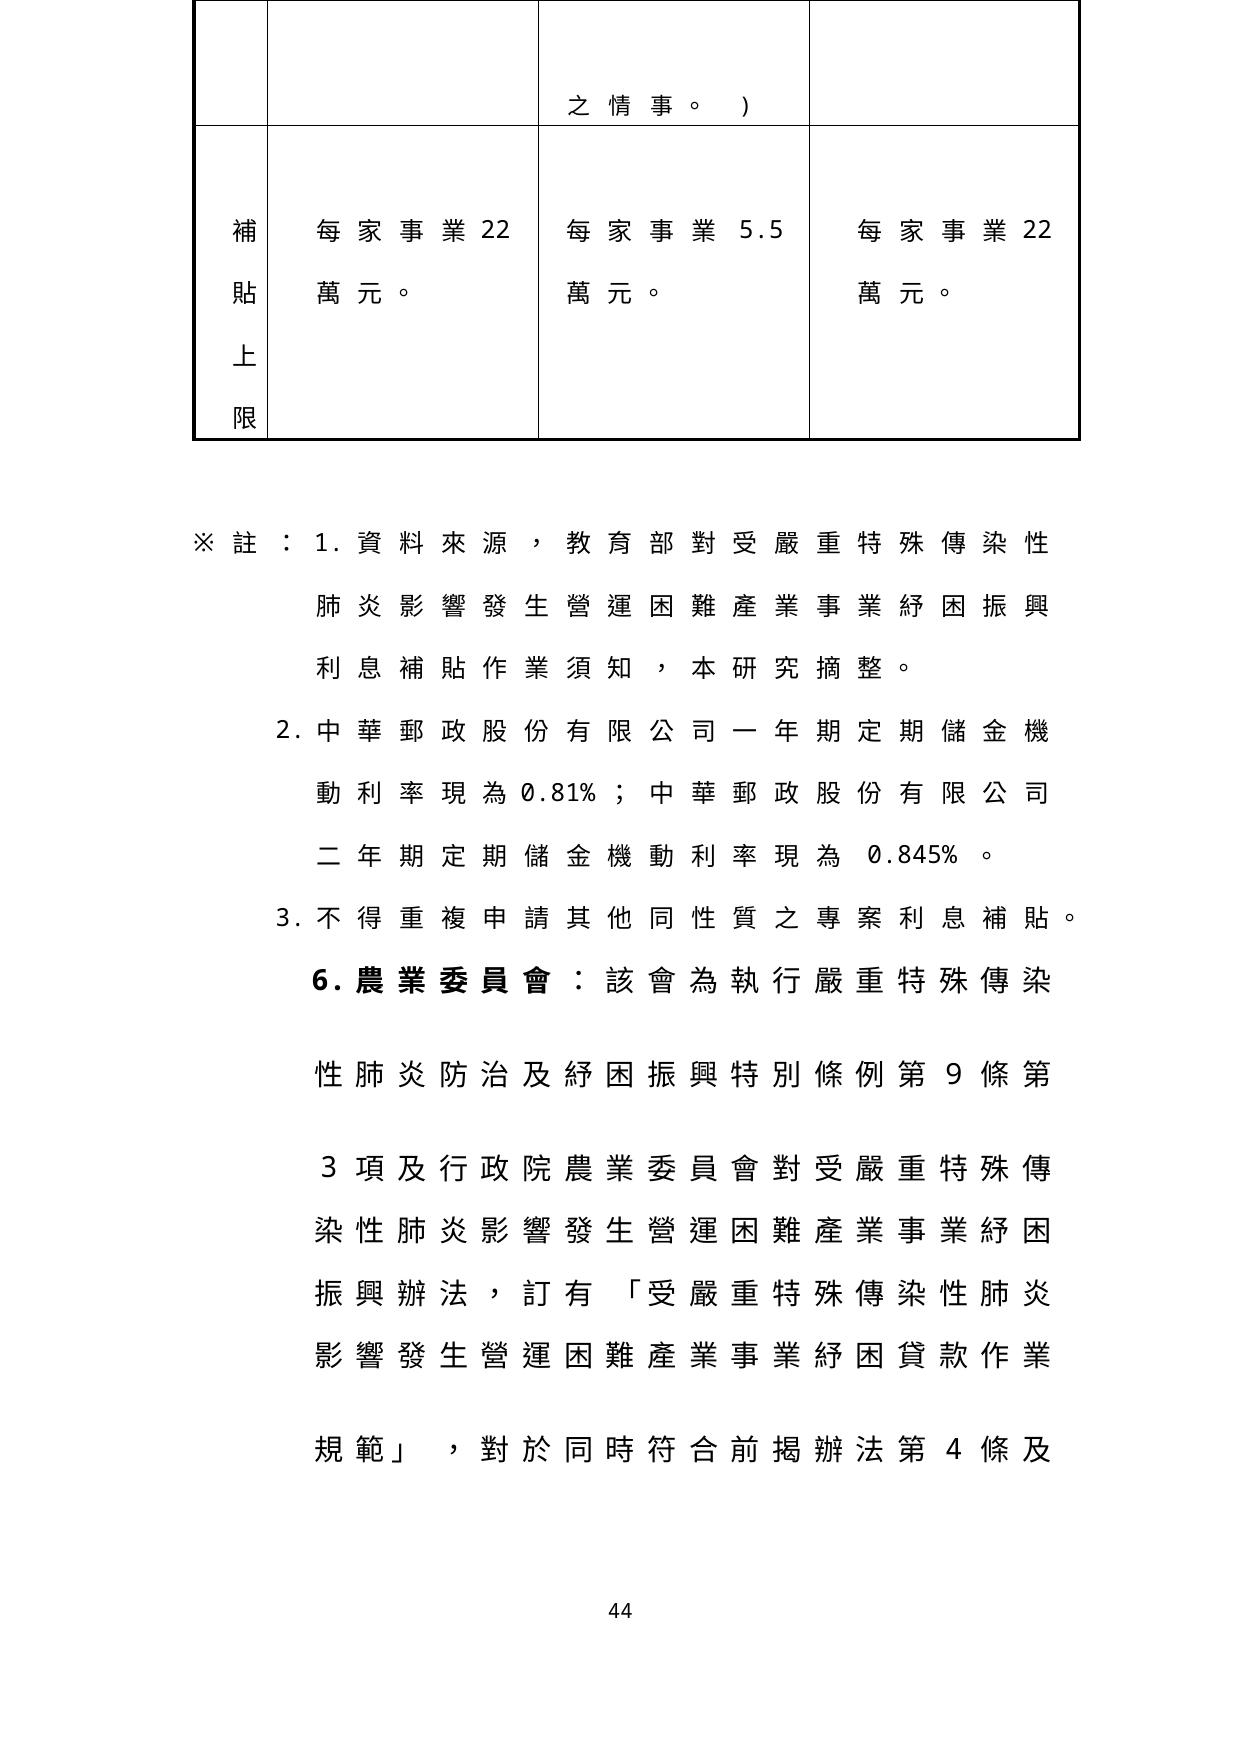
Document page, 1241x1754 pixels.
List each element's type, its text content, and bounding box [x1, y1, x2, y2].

table_cell 每家事業5.5萬元。 [539, 126, 809, 437]
table_cell [196, 1, 267, 125]
table_cell 補貼上限 [196, 126, 267, 437]
text 2.中華郵政股份有限公司一年期定期儲金機動利率現為0.81%；中華郵政股份有限公司二年期定期儲金機動利率現為0.845%。 [183, 687, 1058, 875]
text ※註：1.資料來源，教育部對受嚴重特殊傳染性肺炎影響發生營運困難產業事業紓困振興利息補貼作業須知，本研究摘整。 [183, 500, 1058, 687]
text 3.不得重複申請其他同性質之專案利息補貼。 [183, 875, 1058, 937]
text 6.農業委員會：該會為執行嚴重特殊傳染性肺炎防治及紓困振興特別條例第9條第3項及行政院農業委員會對受嚴重特殊傳染性肺炎影響發生營運困難產業事業紓困振興辦法，訂有「受嚴重特殊傳染性肺炎影響發生營運困難產業事業紓困貸款作業規範」，對於同時符合前揭辦法第4條及政策性農業專案貸款(下稱專案農貸)之營運困難農產業及事業，提供紓困貸款及利息補貼措施，有資金需求農產業及事業應檢附相關文件於109年12月31日前向經辦機構申請，紓困貸款總額度為105億元，依產業別不同共計有18種貸款類型，適用較優惠之貸款利率(介於0.54%至1.43%間)，且受補貼新貸案件，不受專案農貸每一借款人貸款總餘額上限之限制；此外，符合利息補貼條件之借款人，無論新、舊貸均可申請最長1年之利息補貼，自貸款經辦機構確認符合資格後免予計收或由全國農業金庫辦理利息差額補貼撥付作業；而經農信保基金保證之貸款，利息補貼期間免收保證手續費，舊貸案件展延期間若經該會予以利息補貼者，該基金亦配合於利息補貼期間免收保證手續費。 [271, 937, 1058, 1500]
table_cell 之情事。) [539, 1, 809, 125]
table_cell 每家事業22萬元。 [810, 126, 1078, 437]
table_cell 每家事業22萬元。 [268, 126, 538, 437]
table_cell [268, 1, 538, 125]
table_cell [810, 1, 1078, 125]
